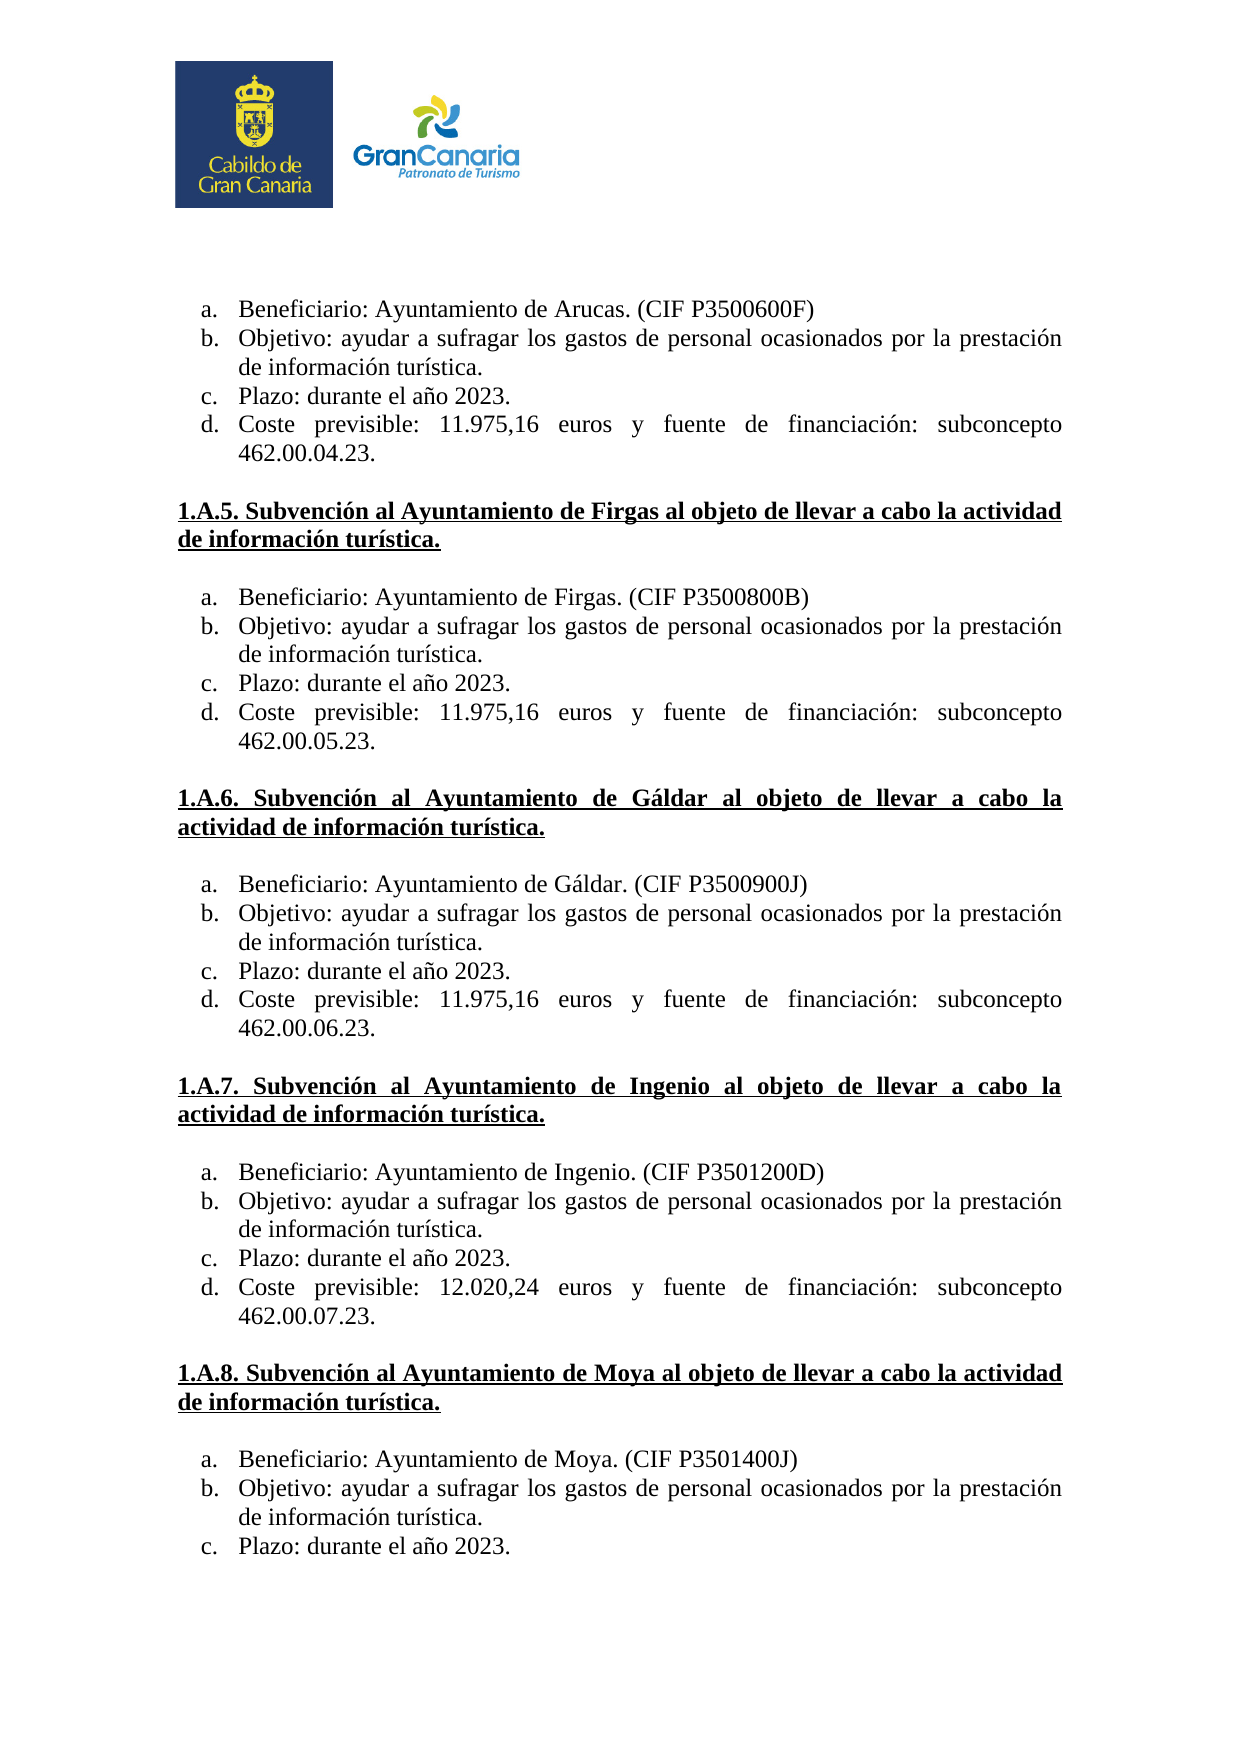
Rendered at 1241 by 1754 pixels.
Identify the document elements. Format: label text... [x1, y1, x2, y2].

list Beneficiario: Ayuntamiento de Arucas. (CIF P3500600F) [201, 294, 1063, 323]
list Beneficiario: Ayuntamiento de Firgas. (CIF P3500800B) [201, 582, 1063, 611]
list Objetivo: ayudar a sufragar los gastos de personal ocasionados por la prestación de información turística. [201, 1186, 1063, 1243]
list Objetivo: ayudar a sufragar los gastos de personal ocasionados por la prestación de información turística. [201, 323, 1063, 381]
text 1.A.8. Subvención al Ayuntamiento de Moya al objeto de llevar a cabo la actividad [177, 1358, 1063, 1383]
list Objetivo: ayudar a sufragar los gastos de personal ocasionados por la prestación de información turística. [201, 898, 1063, 956]
list Coste previsible: 11.975,16 euros y fuente de financiación: subconcepto 462.00.04.23. [201, 409, 1063, 467]
text 1.A.6. Subvención al Ayuntamiento de Gáldar al objeto de llevar a cabo la [177, 783, 1063, 808]
text 1.A.5. Subvención al Ayuntamiento de Firgas al objeto de llevar a cabo la actividad de información turística. [177, 496, 1063, 553]
list Beneficiario: Ayuntamiento de Ingenio. (CIF P3501200D) [201, 1157, 1063, 1186]
list Coste previsible: 11.975,16 euros y fuente de financiación: subconcepto 462.00.06.23. [201, 984, 1063, 1042]
list Plazo: durante el año 2023. [201, 381, 1063, 409]
list Objetivo: ayudar a sufragar los gastos de personal ocasionados por la prestación de información turística. [201, 611, 1063, 668]
list Beneficiario: Ayuntamiento de Moya. (CIF P3501400J) [201, 1444, 1063, 1473]
list Plazo: durante el año 2023. [201, 1531, 1063, 1559]
text de información turística. [177, 1384, 1063, 1416]
list Beneficiario: Ayuntamiento de Gáldar. (CIF P3500900J) [201, 869, 1063, 898]
list Objetivo: ayudar a sufragar los gastos de personal ocasionados por la prestación de información turística. [201, 1473, 1063, 1531]
text actividad de información turística. [177, 809, 1063, 841]
list Coste previsible: 11.975,16 euros y fuente de financiación: subconcepto 462.00.05.23. [201, 697, 1063, 754]
picture [175, 61, 548, 208]
text 1.A.7. Subvención al Ayuntamiento de Ingenio al objeto de llevar a cabo la actividad de información turística. [177, 1071, 1063, 1128]
list Plazo: durante el año 2023. [201, 1243, 1063, 1272]
list Plazo: durante el año 2023. [201, 668, 1063, 697]
list Plazo: durante el año 2023. [201, 956, 1063, 984]
list Coste previsible: 12.020,24 euros y fuente de financiación: subconcepto 462.00.07.23. [201, 1272, 1063, 1329]
